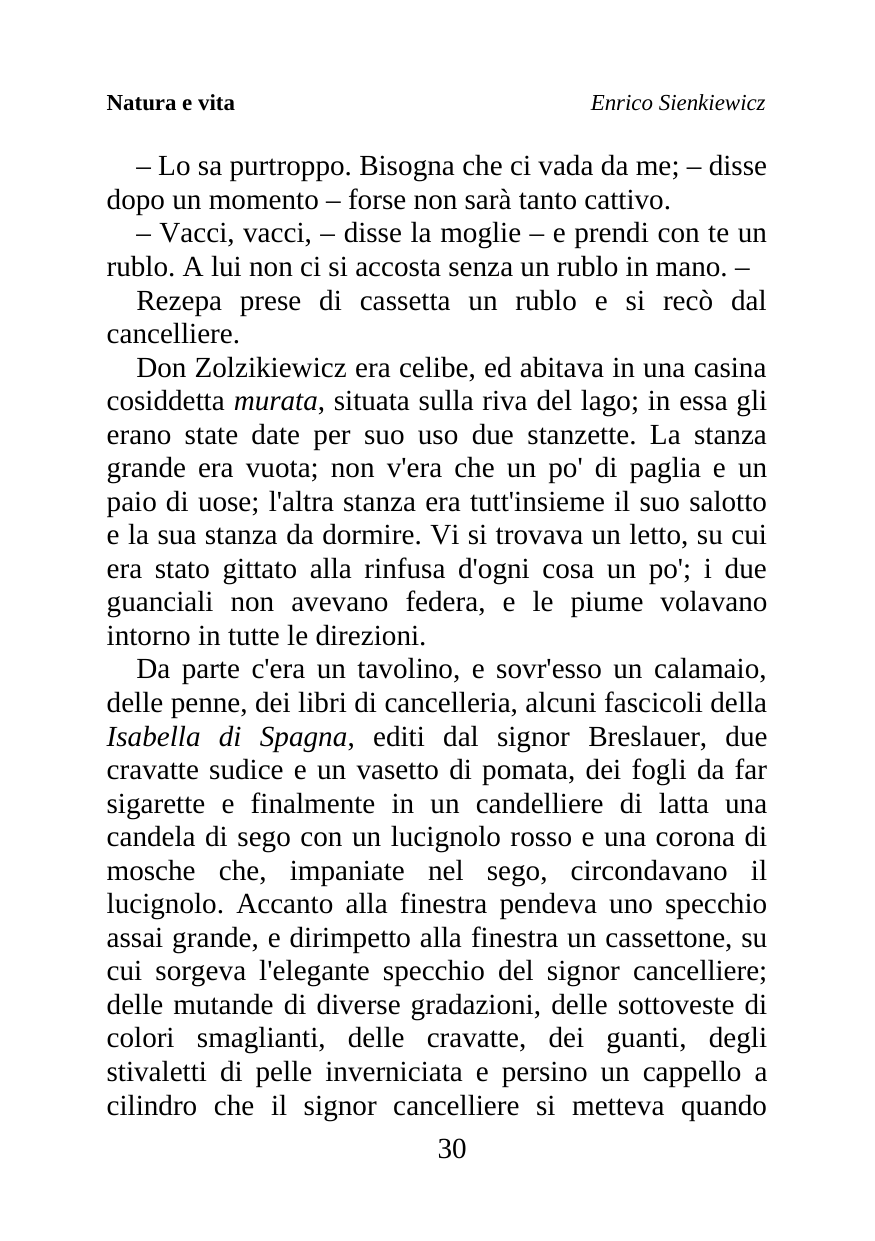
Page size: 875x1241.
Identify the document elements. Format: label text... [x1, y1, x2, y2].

text – Lo sa purtroppo. Bisogna che ci vada da me; – disse dopo un momento – forse non sarà tanto cattivo. [106, 148, 768, 216]
text Rezepa prese di cassetta un rublo e si recò dal cancelliere. [106, 283, 768, 350]
text – Vacci, vacci, – disse la moglie – e prendi con te un rublo. A lui non ci si accosta senza un rublo in mano. – [106, 216, 768, 283]
text Da parte c'era un tavolino, e sovr'esso un calamaio, delle penne, dei libri di cancelleria, alcuni fascicoli della Isabella di Spagna, editi dal signor Breslauer, due cravatte sudice e un vasetto di pomata, dei fogli da far sigarette e finalmente in un candelliere di latta una candela di sego con un lucignolo rosso e una corona di mosche che, impaniate nel sego, circondavano il lucignolo. Accanto alla finestra pendeva uno specchio assai grande, e dirimpetto alla finestra un cassettone, su cui sorgeva l'elegante specchio del signor cancelliere; delle mutande di diverse gradazioni, delle sottoveste di colori smaglianti, delle cravatte, dei guanti, degli stivaletti di pelle inverniciata e persino un cappello a cilindro che il signor cancelliere si metteva quando [106, 652, 768, 1121]
text Don Zolzikiewicz era celibe, ed abitava in una casina cosiddetta murata, situata sulla riva del lago; in essa gli erano state date per suo uso due stanzette. La stanza grande era vuota; non v'era che un po' di paglia e un paio di uose; l'altra stanza era tutt'insieme il suo salotto e la sua stanza da dormire. Vi si trovava un letto, su cui era stato gittato alla rinfusa d'ogni cosa un po'; i due guanciali non avevano federa, e le piume volavano intorno in tutte le direzioni. [106, 350, 768, 652]
